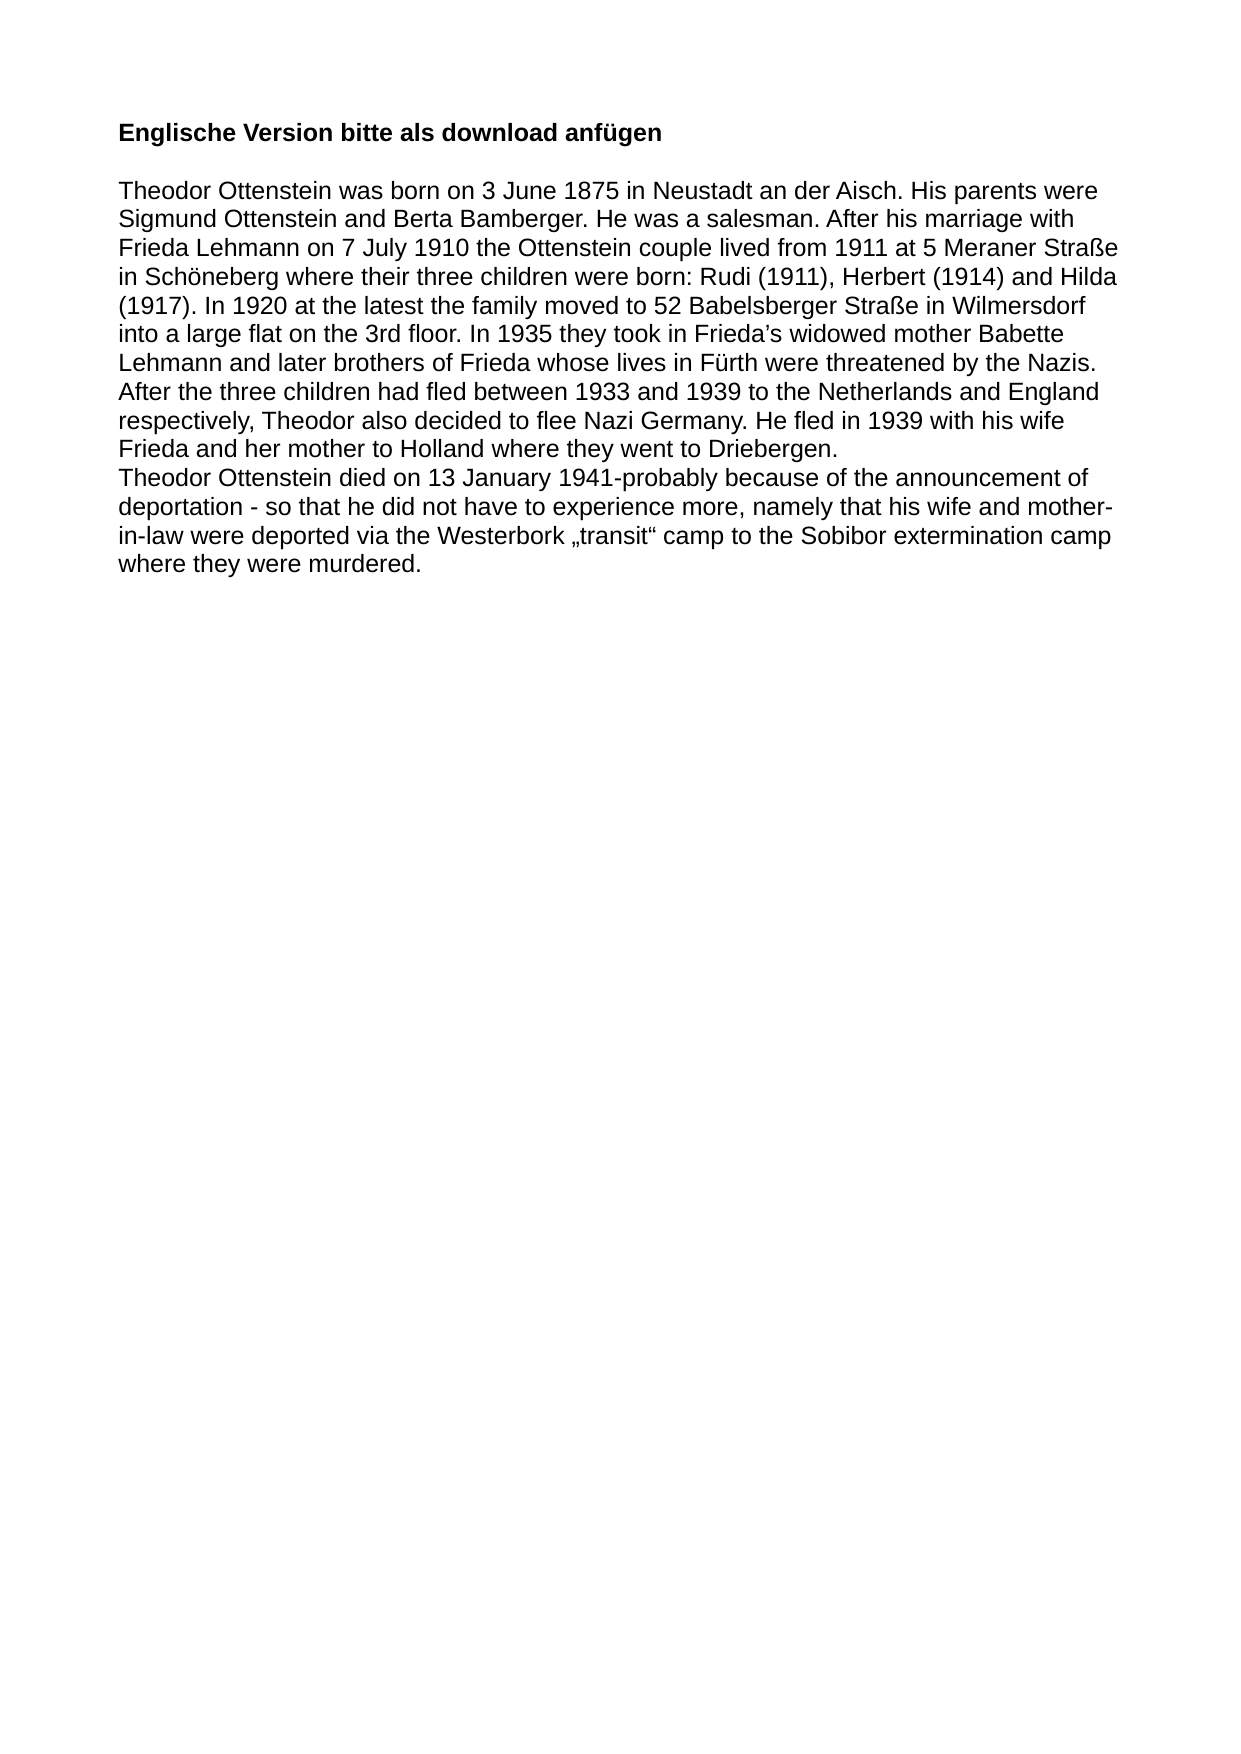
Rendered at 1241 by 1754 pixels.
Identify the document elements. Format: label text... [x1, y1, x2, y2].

text Englische Version bitte als download anfügen [118, 118, 1122, 147]
text After the three children had fled between 1933 and 1939 to the Netherlands and England respectively, Theodor also decided to flee Nazi Germany. He fled in 1939 with his wife Frieda and her mother to Holland where they went to Driebergen. [118, 377, 1122, 463]
text Theodor Ottenstein died on 13 January 1941-probably because of the announcement of deportation - so that he did not have to experience more, namely that his wife and mother-in-law were deported via the Westerbork „transit“ camp to the Sobibor extermination camp where they were murdered. [118, 463, 1122, 578]
text Theodor Ottenstein was born on 3 June 1875 in Neustadt an der Aisch. His parents were Sigmund Ottenstein and Berta Bamberger. He was a salesman. After his marriage with Frieda Lehmann on 7 July 1910 the Ottenstein couple lived from 1911 at 5 Meraner Straße in Schöneberg where their three children were born: Rudi (1911), Herbert (1914) and Hilda (1917). In 1920 at the latest the family moved to 52 Babelsberger Straße in Wilmersdorf into a large flat on the 3rd floor. In 1935 they took in Frieda’s widowed mother Babette Lehmann and later brothers of Frieda whose lives in Fürth were threatened by the Nazis. [118, 176, 1122, 377]
